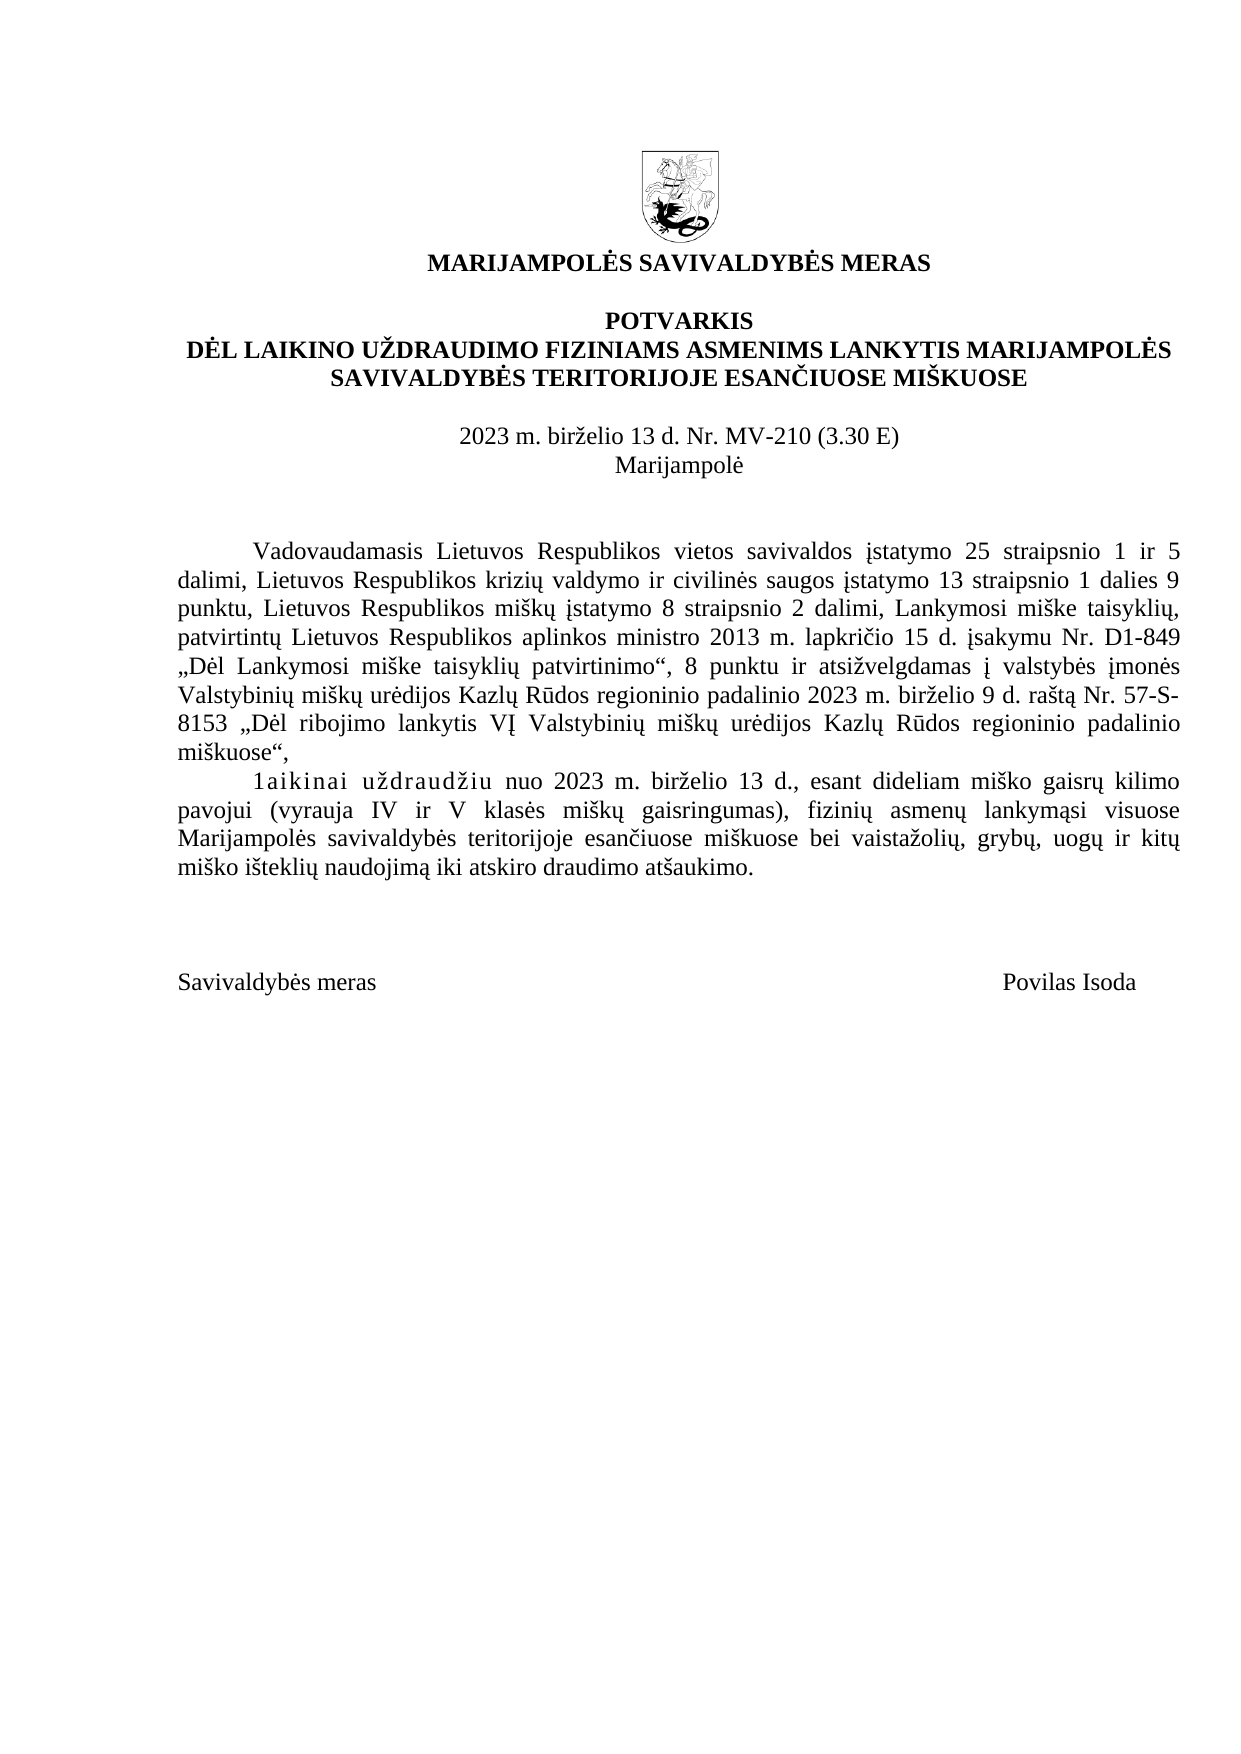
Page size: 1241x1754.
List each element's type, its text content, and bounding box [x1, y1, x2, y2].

text MARIJAMPOLĖS SAVIVALDYBĖS MERAS [177, 248, 1181, 277]
text Savivaldybės meras Povilas Isoda [177, 967, 1181, 996]
text Marijampolė [177, 450, 1181, 478]
text 2023 m. birželio 13 d. Nr. MV-210 (3.30 E) [177, 421, 1181, 450]
text POTVARKIS DĖL LAIKINO UŽDRAUDIMO FIZINIAMS ASMENIMS LANKYTIS MARIJAMPOLĖS SAVIVALDYBĖS TERITORIJOJE ESANČIUOSE MIŠKUOSE [177, 306, 1181, 392]
text Vadovaudamasis Lietuvos Respublikos vietos savivaldos įstatymo 25 straipsnio 1 ir 5 dalimi, Lietuvos Respublikos krizių valdymo ir civilinės saugos įstatymo 13 straipsnio 1 dalies 9 punktu, Lietuvos Respublikos miškų įstatymo 8 straipsnio 2 dalimi, Lankymosi miške taisyklių, patvirtintų Lietuvos Respublikos aplinkos ministro 2013 m. lapkričio 15 d. įsakymu Nr. D1-849 „Dėl Lankymosi miške taisyklių patvirtinimo“, 8 punktu ir atsižvelgdamas į valstybės įmonės Valstybinių miškų urėdijos Kazlų Rūdos regioninio padalinio 2023 m. birželio 9 d. raštą Nr. 57-S-8153 „Dėl ribojimo lankytis VĮ Valstybinių miškų urėdijos Kazlų Rūdos regioninio padalinio miškuose“, [177, 536, 1181, 766]
text 1aikinai uždraudžiu nuo 2023 m. birželio 13 d., esant dideliam miško gaisrų kilimo pavojui (vyrauja IV ir V klasės miškų gaisringumas), fizinių asmenų lankymąsi visuose Marijampolės savivaldybės teritorijoje esančiuose miškuose bei vaistažolių, grybų, uogų ir kitų miško išteklių naudojimą iki atskiro draudimo atšaukimo. [177, 766, 1181, 881]
